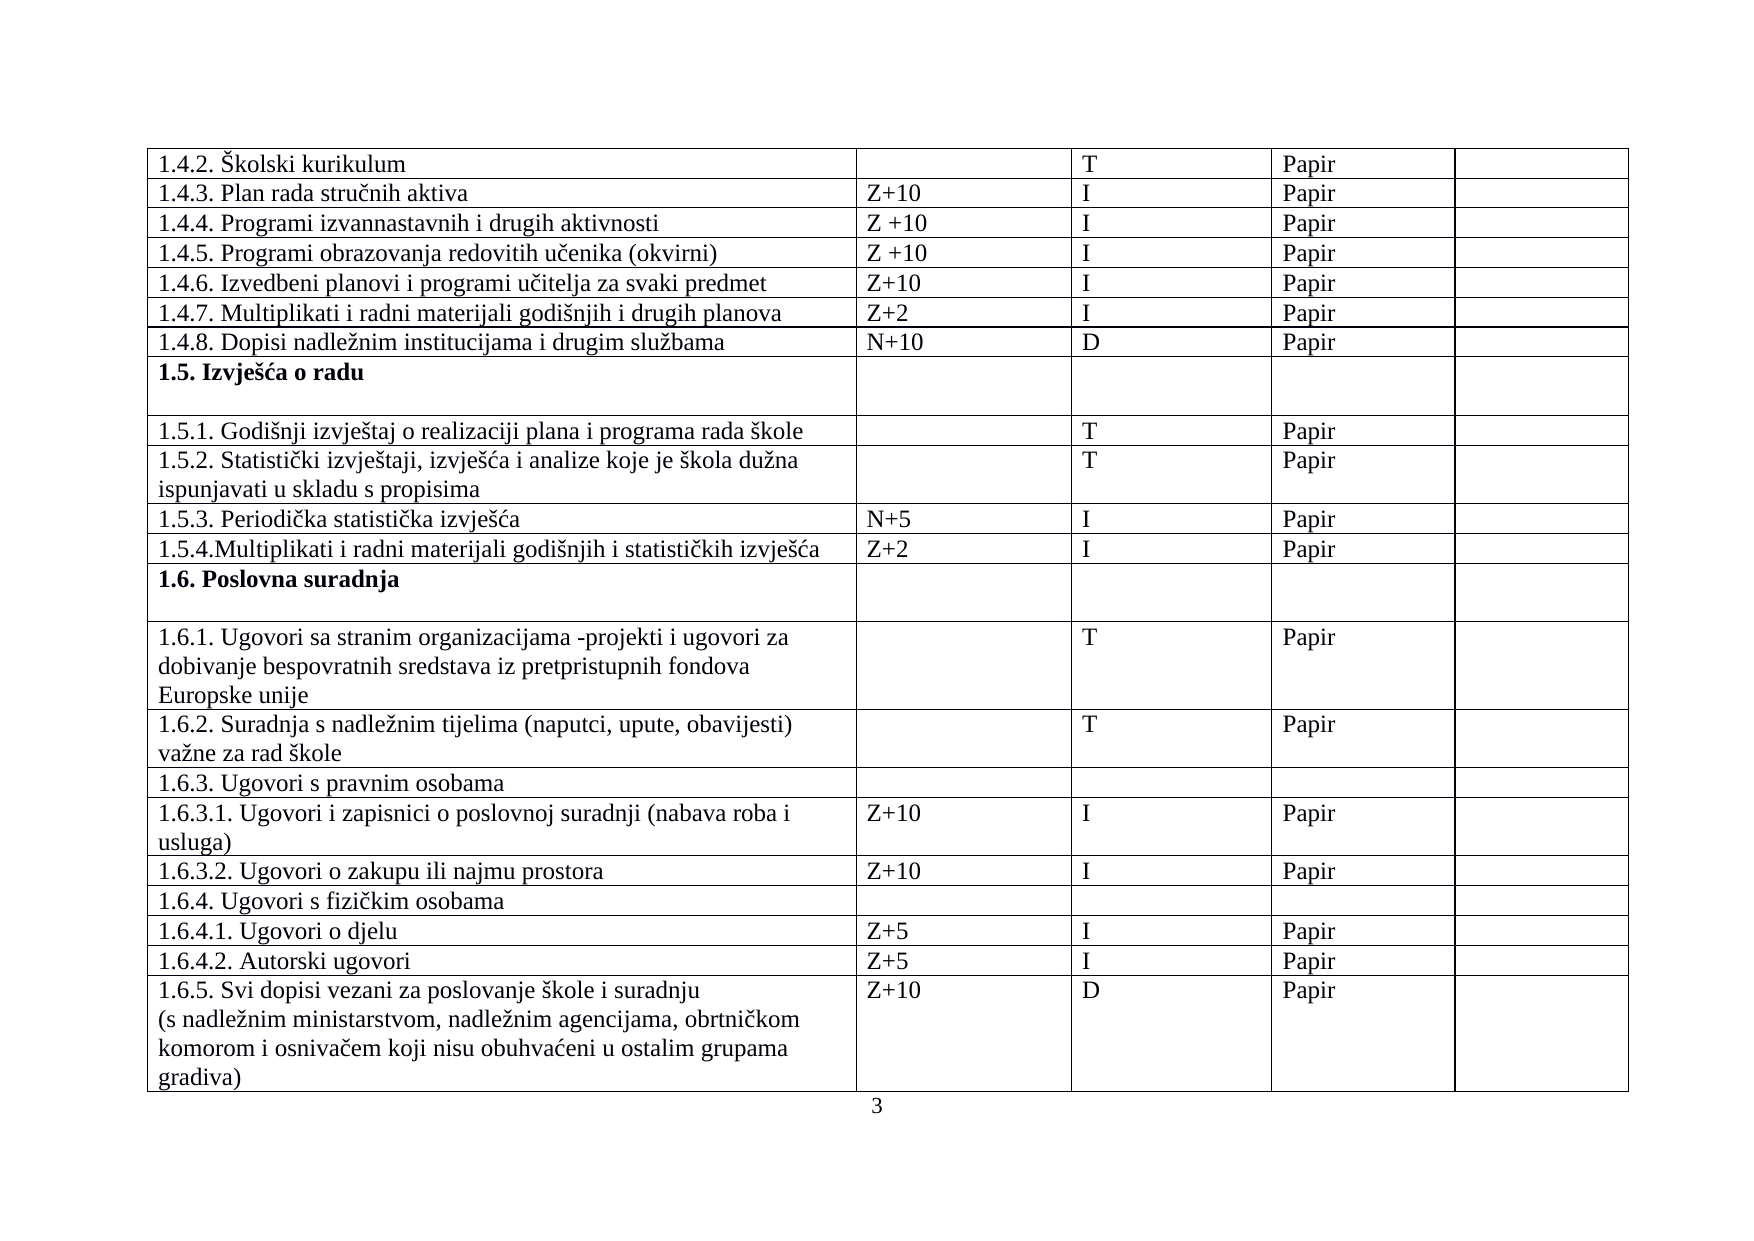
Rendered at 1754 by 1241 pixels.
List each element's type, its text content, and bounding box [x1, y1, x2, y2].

table_cell I [1072, 798, 1271, 855]
table_cell [1456, 976, 1628, 1091]
table_cell Papir [1272, 798, 1454, 855]
table_cell [1456, 238, 1628, 267]
table_cell Papir [1272, 856, 1454, 885]
table_cell Papir [1272, 416, 1454, 444]
table_cell [1272, 357, 1454, 415]
table_cell [1456, 268, 1628, 297]
table_cell I [1072, 504, 1271, 533]
table_cell Z+10 [857, 798, 1071, 855]
table_cell T [1072, 416, 1271, 444]
table_cell [1456, 798, 1628, 855]
table_cell [1456, 856, 1628, 885]
table_cell I [1072, 238, 1271, 267]
table_cell Z+2 [857, 534, 1071, 563]
table_cell [1456, 946, 1628, 974]
table_cell Z +10 [857, 208, 1071, 237]
table_cell 1.6.3.2. Ugovori o zakupu ili najmu prostora [148, 856, 856, 885]
table_cell [857, 564, 1071, 621]
table_cell Papir [1272, 622, 1454, 708]
table_cell Papir [1272, 238, 1454, 267]
table_cell 1.4.5. Programi obrazovanja redovitih učenika (okvirni) [148, 238, 856, 267]
table_cell Z+5 [857, 916, 1071, 945]
table_cell I [1072, 298, 1271, 326]
table_cell 1.4.8. Dopisi nadležnim institucijama i drugim službama [148, 328, 856, 356]
table_cell [857, 710, 1071, 767]
table_cell [1072, 768, 1271, 797]
table_cell Papir [1272, 328, 1454, 356]
table_cell [1456, 298, 1628, 326]
table_cell Z+5 [857, 946, 1071, 974]
table_cell D [1072, 328, 1271, 356]
table_cell D [1072, 976, 1271, 1091]
table_cell I [1072, 208, 1271, 237]
table_cell Papir [1272, 946, 1454, 974]
table_cell Z+10 [857, 856, 1071, 885]
table_cell Papir [1272, 208, 1454, 237]
table_cell Papir [1272, 710, 1454, 767]
table_cell Papir [1272, 916, 1454, 945]
table_cell [1456, 710, 1628, 767]
table_cell 1.4.4. Programi izvannastavnih i drugih aktivnosti [148, 208, 856, 237]
table_cell [1456, 357, 1628, 415]
table_cell [1456, 446, 1628, 503]
table_cell I [1072, 916, 1271, 945]
table_cell 1.6.3.1. Ugovori i zapisnici o poslovnoj suradnji (nabava roba i usluga) [148, 798, 856, 855]
table_cell [857, 886, 1071, 915]
table_cell Papir [1272, 446, 1454, 503]
table_cell [1272, 768, 1454, 797]
table_cell I [1072, 946, 1271, 974]
table_cell [1072, 357, 1271, 415]
table_cell 1.6.3. Ugovori s pravnim osobama [148, 768, 856, 797]
table_cell [1456, 149, 1628, 177]
table_cell 1.5.1. Godišnji izvještaj o realizaciji plana i programa rada škole [148, 416, 856, 444]
table_cell [1456, 622, 1628, 708]
table_cell T [1072, 149, 1271, 177]
table_cell 1.6.1. Ugovori sa stranim organizacijama -projekti i ugovori za dobivanje bespovratnih sredstava iz pretpristupnih fondova Europske unije [148, 622, 856, 708]
table_cell T [1072, 622, 1271, 708]
table_cell 1.6.4.1. Ugovori o djelu [148, 916, 856, 945]
table_cell [1456, 768, 1628, 797]
table_cell [1072, 886, 1271, 915]
table_cell Papir [1272, 268, 1454, 297]
table_cell [1272, 886, 1454, 915]
table_cell [857, 416, 1071, 444]
table_cell 1.4.7. Multiplikati i radni materijali godišnjih i drugih planova [148, 298, 856, 326]
table_cell Z+2 [857, 298, 1071, 326]
table_cell [1456, 564, 1628, 621]
table_cell 1.6. Poslovna suradnja [148, 564, 856, 621]
table_cell [1456, 179, 1628, 207]
table_cell Papir [1272, 504, 1454, 533]
table_cell [1456, 208, 1628, 237]
table_cell T [1072, 446, 1271, 503]
table_cell 1.5.3. Periodička statistička izvješća [148, 504, 856, 533]
table_cell T [1072, 710, 1271, 767]
table_cell Z +10 [857, 238, 1071, 267]
table_cell [857, 149, 1071, 177]
table_cell [1456, 328, 1628, 356]
table_cell [1456, 886, 1628, 915]
table_cell I [1072, 856, 1271, 885]
table_cell 1.4.3. Plan rada stručnih aktiva [148, 179, 856, 207]
table_cell [857, 622, 1071, 708]
table_cell I [1072, 534, 1271, 563]
table_cell [1072, 564, 1271, 621]
table_cell [1272, 564, 1454, 621]
table_cell Papir [1272, 179, 1454, 207]
table_cell Papir [1272, 149, 1454, 177]
table_cell N+10 [857, 328, 1071, 356]
table_cell [857, 768, 1071, 797]
table_cell [1456, 916, 1628, 945]
table_cell 1.6.4. Ugovori s fizičkim osobama [148, 886, 856, 915]
table_cell [1456, 416, 1628, 444]
table_cell [1456, 504, 1628, 533]
table_cell 1.4.6. Izvedbeni planovi i programi učitelja za svaki predmet [148, 268, 856, 297]
table_cell 1.6.5. Svi dopisi vezani za poslovanje škole i suradnju (s nadležnim ministarstvom, nadležnim agencijama, obrtničkom komorom i osnivačem koji nisu obuhvaćeni u ostalim grupama gradiva) [148, 976, 856, 1091]
table_cell 1.5. Izvješća o radu [148, 357, 856, 415]
table_cell 1.5.4.Multiplikati i radni materijali godišnjih i statističkih izvješća [148, 534, 856, 563]
table_cell Z+10 [857, 179, 1071, 207]
table_cell 1.6.4.2. Autorski ugovori [148, 946, 856, 974]
table_cell Papir [1272, 298, 1454, 326]
table_cell Papir [1272, 534, 1454, 563]
table_cell [857, 446, 1071, 503]
table_cell Papir [1272, 976, 1454, 1091]
table_cell 1.4.2. Školski kurikulum [148, 149, 856, 177]
table_cell 1.6.2. Suradnja s nadležnim tijelima (naputci, upute, obavijesti) važne za rad škole [148, 710, 856, 767]
table_cell 1.5.2. Statistički izvještaji, izvješća i analize koje je škola dužna ispunjavati u skladu s propisima [148, 446, 856, 503]
table_cell [1456, 534, 1628, 563]
table_cell Z+10 [857, 268, 1071, 297]
table_cell Z+10 [857, 976, 1071, 1091]
table_cell I [1072, 268, 1271, 297]
table_cell N+5 [857, 504, 1071, 533]
table_cell [857, 357, 1071, 415]
table_cell I [1072, 179, 1271, 207]
